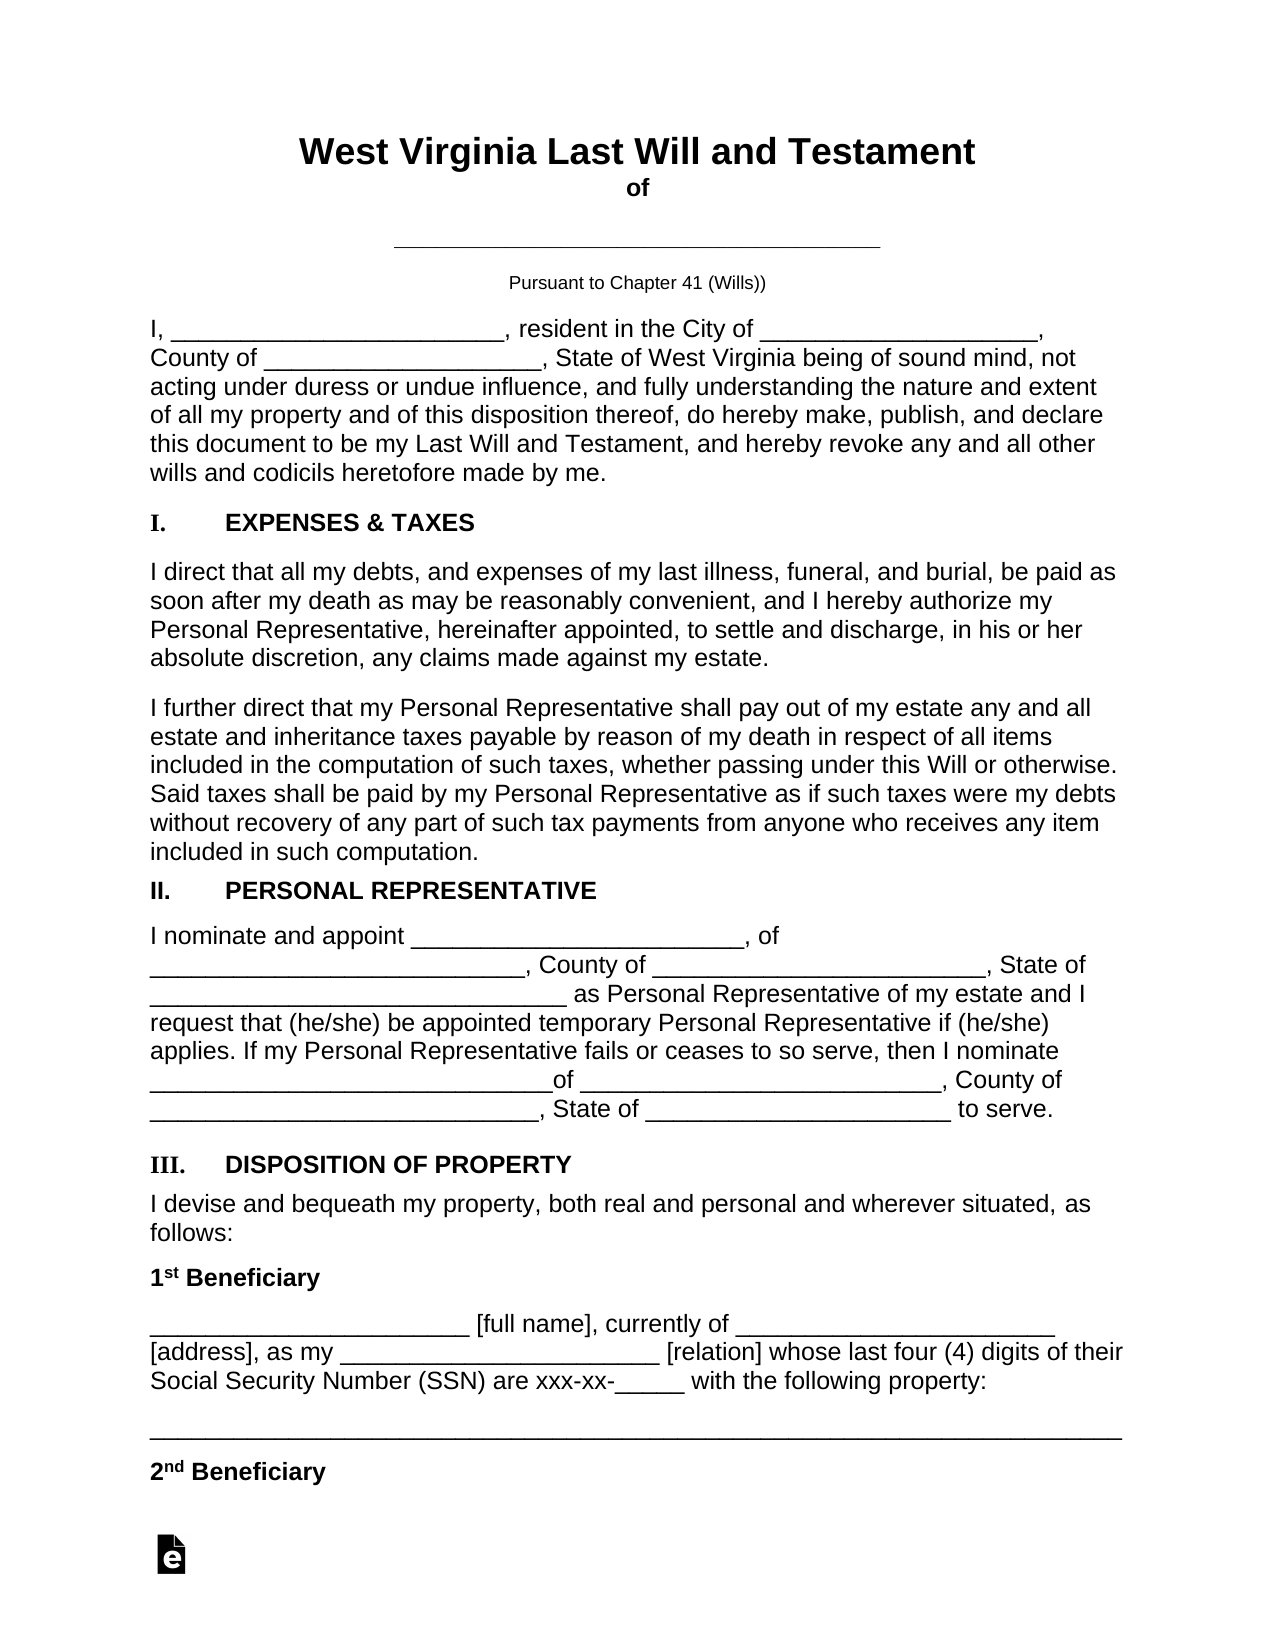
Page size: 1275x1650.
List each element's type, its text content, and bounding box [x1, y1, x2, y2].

text I devise and bequeath my property, both real and personal and wherever situated, as follows: [150, 1189, 1125, 1246]
text I, ________________________, resident in the City of ____________________, County of ____________________, State of West Virginia being of sound mind, not acting under duress or undue influence, and fully understanding the nature and extent of all my property and of this disposition thereof, do hereby make, publish, and declare this document to be my Last Will and Testament, and hereby revoke any and all other wills and codicils heretofore made by me. [150, 314, 1125, 487]
text I direct that all my debts, and expenses of my last illness, funeral, and burial, be paid as soon after my death as may be reasonably convenient, and I hereby authorize my Personal Representative, hereinafter appointed, to settle and discharge, in his or her absolute discretion, any claims made against my estate. [150, 557, 1125, 672]
text _______________________ [full name], currently of _______________________ [address], as my _______________________ [relation] whose last four (4) digits of their Social Security Number (SSN) are xxx-xx-_____ with the following property: [150, 1308, 1125, 1395]
text I nominate and appoint ________________________, of ___________________________, County of ________________________, State of ______________________________ as Personal Representative of my estate and I request that (he/she) be appointed temporary Personal Representative if (he/she) applies. If my Personal Representative fails or ceases to so serve, then I nominate _____________________________of __________________________, County of ____________________________, State of ______________________ to serve. [150, 921, 1125, 1123]
text I further direct that my Personal Representative shall pay out of my estate any and all estate and inheritance taxes payable by reason of my death in respect of all items included in the computation of such taxes, whether passing under this Will or otherwise. Said taxes shall be paid by my Personal Representative as if such taxes were my debts without recovery of any part of such tax payments from anyone who receives any item included in such computation. [150, 693, 1125, 866]
subtitle West Virginia Last Will and Testament of [150, 129, 1125, 201]
text 2nd Beneficiary [150, 1457, 1125, 1486]
list EXPENSES & TAXES [150, 507, 1125, 536]
subtitle ___________________________________ [150, 222, 1125, 251]
list DISPOSITION OF PROPERTY [150, 1150, 1125, 1178]
list PERSONAL REPRESENTATIVE [150, 876, 1125, 905]
text Pursuant to Chapter 41 (Wills)) [150, 272, 1125, 293]
text 1st Beneficiary [150, 1263, 1125, 1292]
text ______________________________________________________________________ [150, 1411, 1125, 1440]
